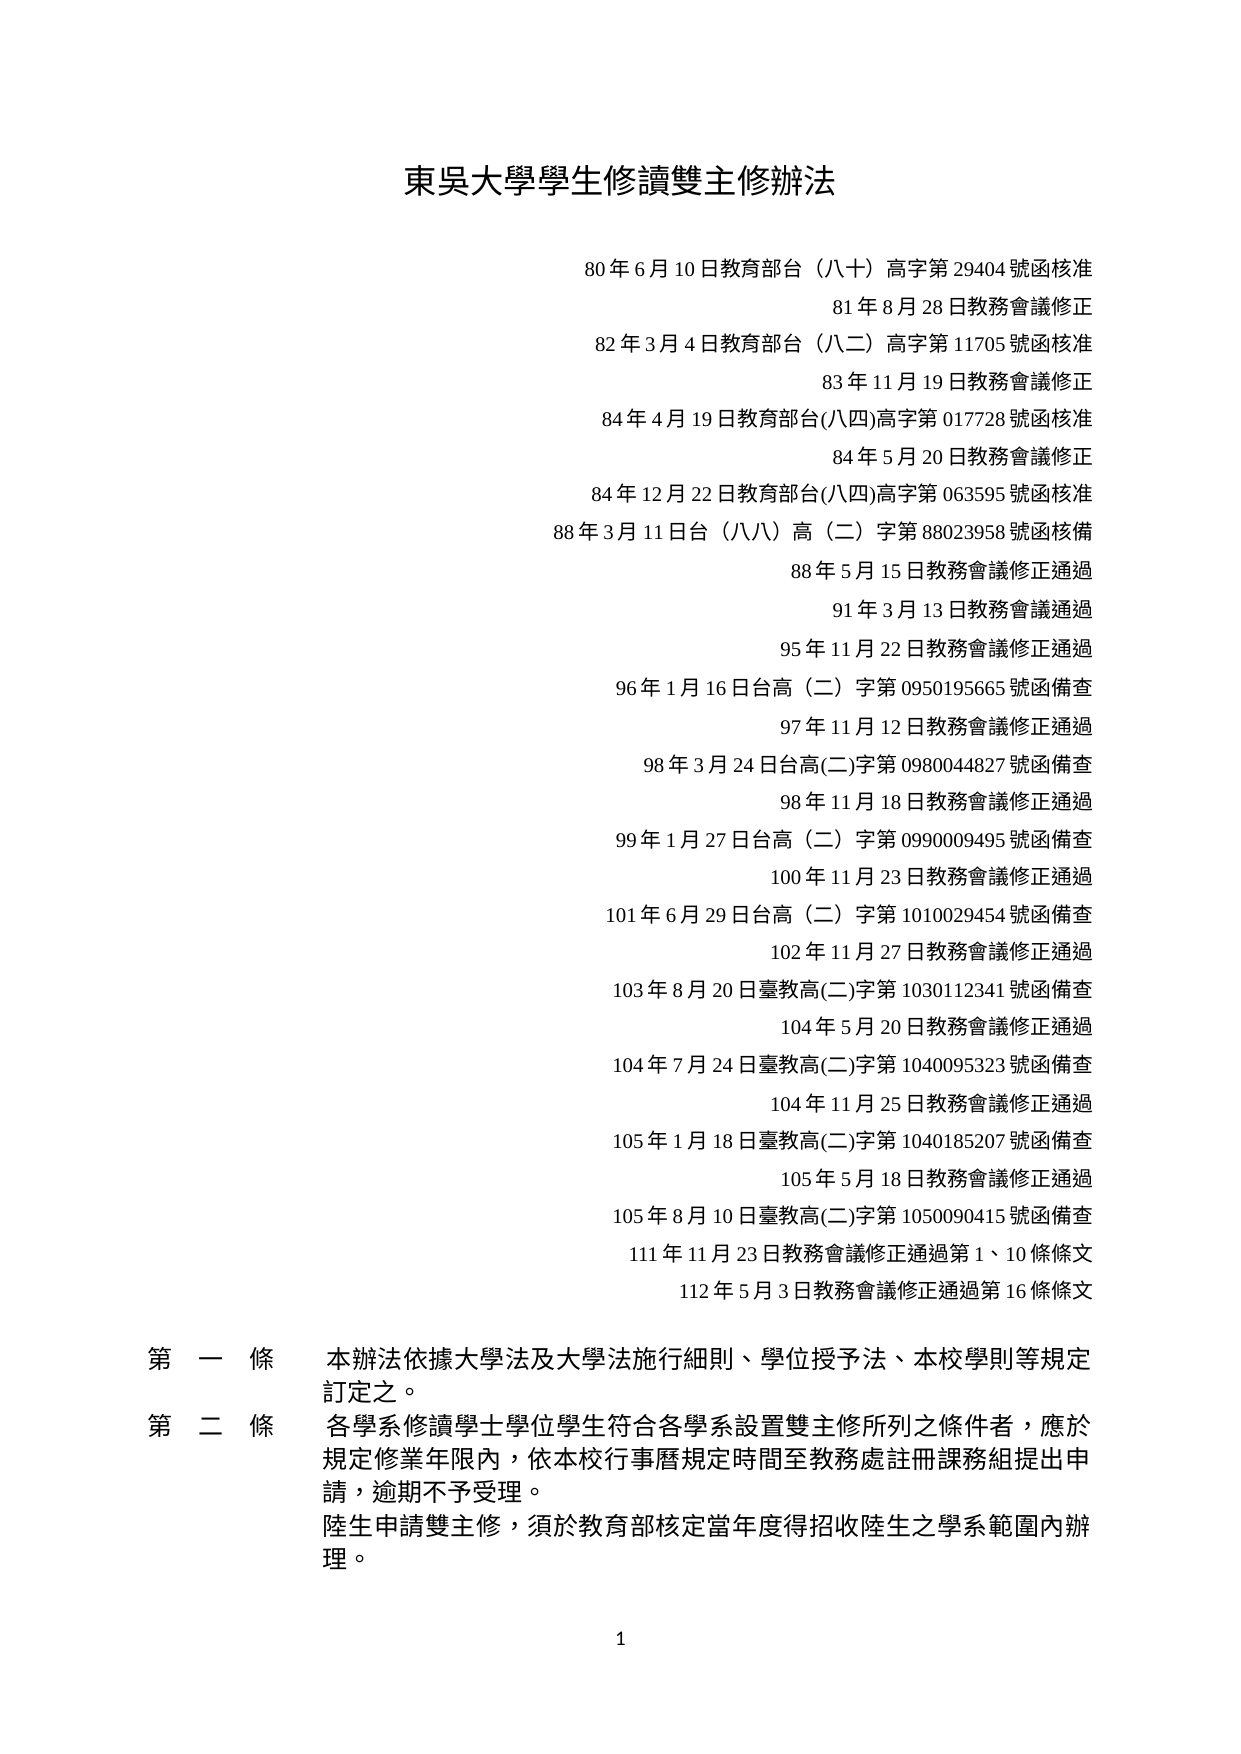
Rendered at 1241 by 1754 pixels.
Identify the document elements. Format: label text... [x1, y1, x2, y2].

text 82年3月4日教育部台（八二）高字第11705號函核准 [148, 324, 1092, 361]
text 105年5月18日教務會議修正通過 [148, 1158, 1092, 1196]
text 101年6月29日台高（二）字第1010029454號函備查 [148, 894, 1092, 932]
text 88年3月11日台（八八）高（二）字第88023958號函核備 [148, 511, 1092, 549]
text 91年3月13日教務會議通過 [148, 589, 1092, 627]
text 東吳大學學生修讀雙主修辦法 [148, 155, 1092, 203]
text 98年3月24日台高(二)字第0980044827號函備查 [148, 744, 1092, 782]
text 95年11月22日教務會議修正通過 [148, 628, 1092, 666]
text 104年7月24日臺教高(二)字第1040095323號函備查 [148, 1044, 1092, 1082]
text 98年11月18日教務會議修正通過 [148, 782, 1092, 819]
text 81年8月28日教務會議修正 [148, 286, 1092, 324]
text 99年1月27日台高（二）字第0990009495號函備查 [148, 819, 1092, 857]
text 111年11月23日教務會議修正通過第1、10條條文 [148, 1233, 1092, 1271]
text 102年11月27日教務會議修正通過 [148, 932, 1092, 969]
text 第 二 條 各學系修讀學士學位學生符合各學系設置雙主修所列之條件者，應於規定修業年限內，依本校行事曆規定時間至教務處註冊課務組提出申請，逾期不予受理。 陸生申請雙主修，須於教育部核定當年度得招收陸生之學系範圍內辦理。 [148, 1408, 1092, 1575]
text 104年5月20日教務會議修正通過 [148, 1007, 1092, 1044]
text 97年11月12日教務會議修正通過 [148, 707, 1092, 744]
text 80年6月10日教育部台（八十）高字第29404號函核准 [148, 249, 1092, 286]
text 103年8月20日臺教高(二)字第1030112341號函備查 [148, 969, 1092, 1007]
text 83年11月19日教務會議修正 [148, 361, 1092, 399]
text 96年1月16日台高（二）字第0950195665號函備查 [148, 668, 1092, 705]
text 第 一 條 本辦法依據大學法及大學法施行細則、學位授予法、本校學則等規定訂定之。 [148, 1342, 1092, 1408]
text 84年5月20日教務會議修正 [148, 436, 1092, 474]
text 84年4月19日教育部台(八四)高字第017728號函核准 [148, 399, 1092, 436]
text 100年11月23日教務會議修正通過 [148, 857, 1092, 894]
text 104年11月25日教務會議修正通過 [148, 1083, 1092, 1121]
text 105年8月10日臺教高(二)字第1050090415號函備查 [148, 1196, 1092, 1233]
text 84年12月22日教育部台(八四)高字第063595號函核准 [148, 474, 1092, 511]
text 105年1月18日臺教高(二)字第1040185207號函備查 [148, 1121, 1092, 1158]
text 112年5月3日教務會議修正通過第16條條文 [148, 1271, 1092, 1308]
text 88年5月15日教務會議修正通過 [148, 550, 1092, 588]
